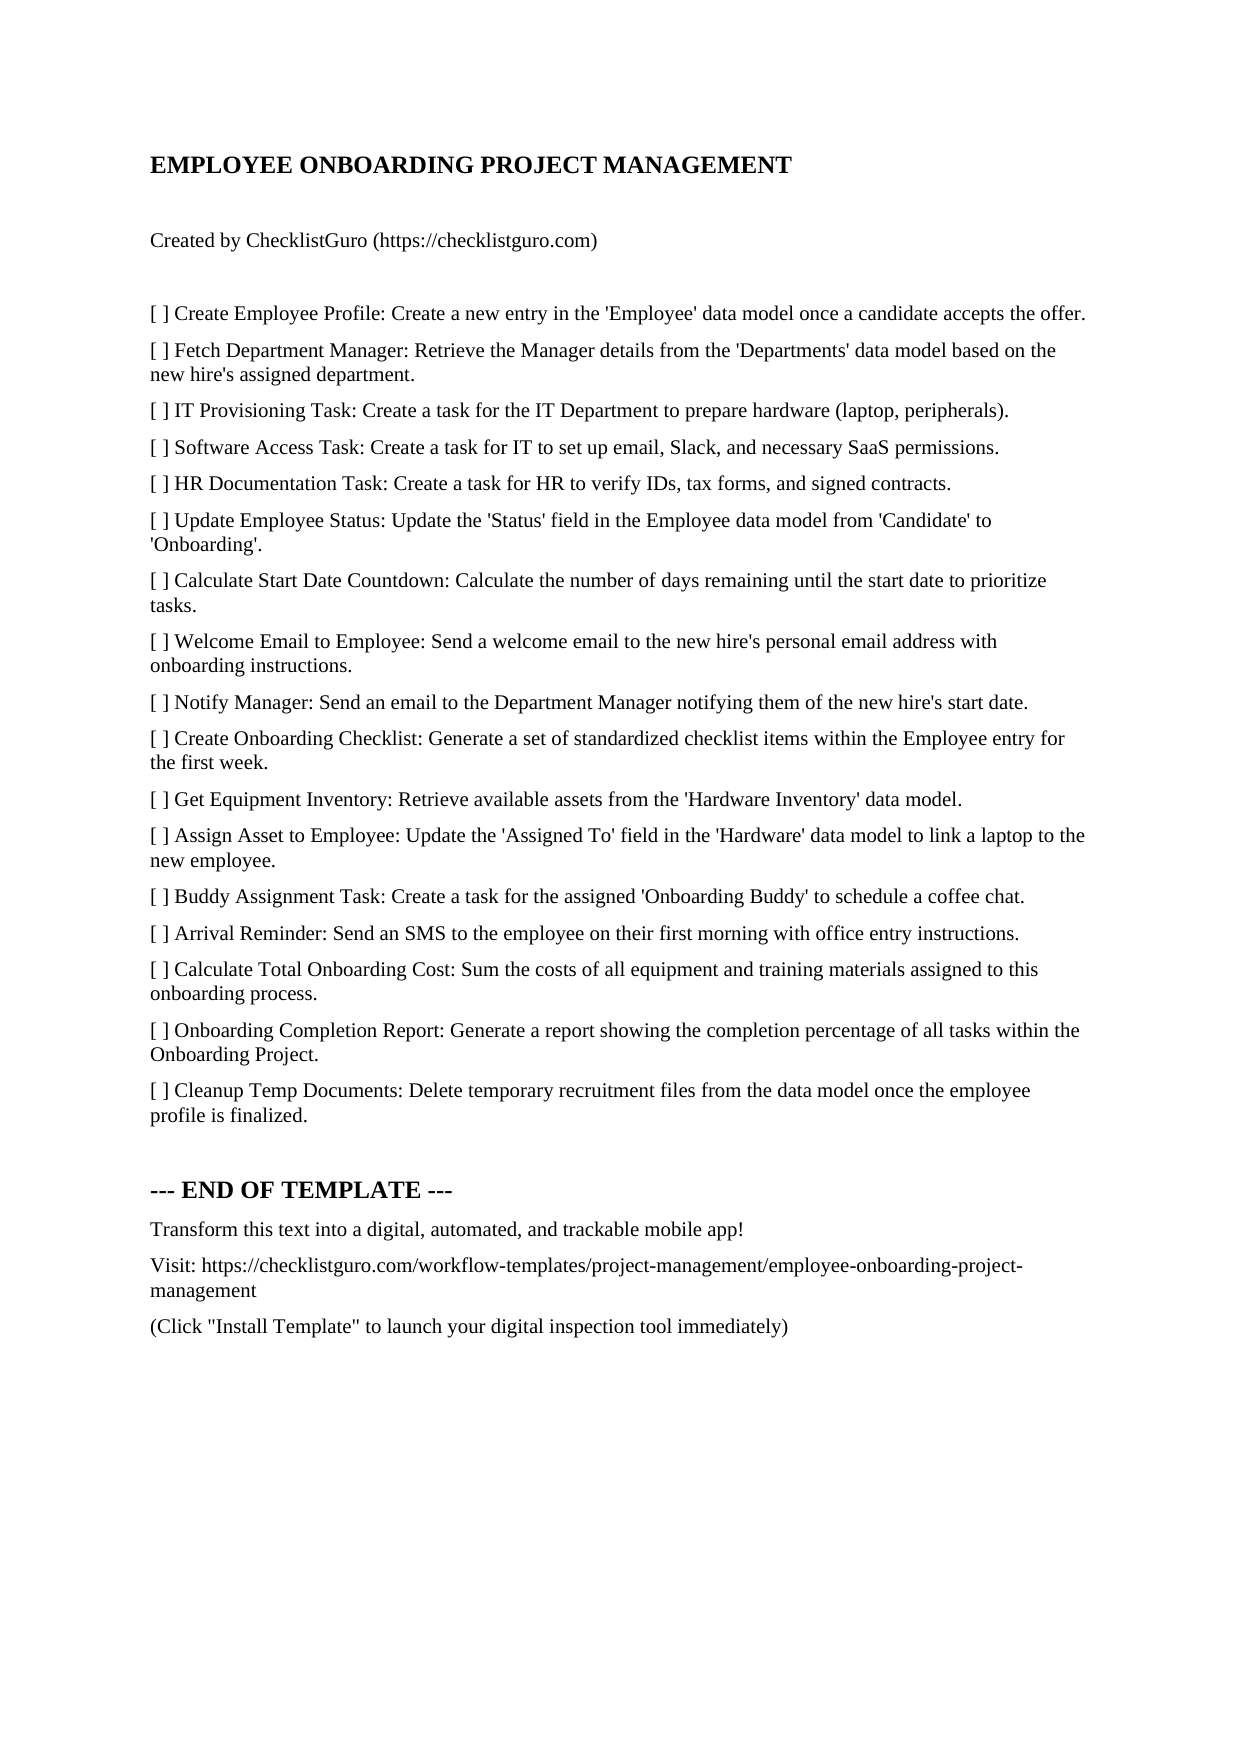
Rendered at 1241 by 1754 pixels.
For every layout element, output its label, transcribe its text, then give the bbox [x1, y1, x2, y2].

text (Click "Install Template" to launch your digital inspection tool immediately) [150, 1314, 1090, 1338]
text Transform this text into a digital, automated, and trackable mobile app! [150, 1217, 1090, 1241]
text [ ] Fetch Department Manager: Retrieve the Manager details from the 'Departments' data model based on the new hire's assigned department. [150, 337, 1090, 386]
text [ ] Update Employee Status: Update the 'Status' field in the Employee data model from 'Candidate' to 'Onboarding'. [150, 508, 1090, 556]
text [ ] HR Documentation Task: Create a task for HR to verify IDs, tax forms, and signed contracts. [150, 471, 1090, 495]
text [ ] Buddy Assignment Task: Create a task for the assigned 'Onboarding Buddy' to schedule a coffee chat. [150, 884, 1090, 908]
text [ ] Software Access Task: Create a task for IT to set up email, Slack, and necessary SaaS permissions. [150, 435, 1090, 459]
text --- END OF TEMPLATE --- [150, 1176, 1090, 1204]
text [ ] Onboarding Completion Report: Generate a report showing the completion percentage of all tasks within the Onboarding Project. [150, 1018, 1090, 1066]
text [ ] Cleanup Temp Documents: Delete temporary recruitment files from the data model once the employee profile is finalized. [150, 1078, 1090, 1127]
text [ ] Get Equipment Inventory: Retrieve available assets from the 'Hardware Inventory' data model. [150, 787, 1090, 811]
text [ ] Calculate Total Onboarding Cost: Sum the costs of all equipment and training materials assigned to this onboarding process. [150, 957, 1090, 1005]
text Created by ChecklistGuro (https://checklistguro.com) [150, 228, 1090, 252]
text [ ] Welcome Email to Employee: Send a welcome email to the new hire's personal email address with onboarding instructions. [150, 629, 1090, 677]
text [ ] Create Onboarding Checklist: Generate a set of standardized checklist items within the Employee entry for the first week. [150, 726, 1090, 774]
text [ ] Calculate Start Date Countdown: Calculate the number of days remaining until the start date to prioritize tasks. [150, 568, 1090, 617]
text EMPLOYEE ONBOARDING PROJECT MANAGEMENT [150, 150, 1090, 179]
text [ ] Assign Asset to Employee: Update the 'Assigned To' field in the 'Hardware' data model to link a laptop to the new employee. [150, 823, 1090, 872]
text [ ] Create Employee Profile: Create a new entry in the 'Employee' data model once a candidate accepts the offer. [150, 301, 1090, 325]
text Visit: https://checklistguro.com/workflow-templates/project-management/employee-onboarding-project-management [150, 1253, 1090, 1302]
text [ ] Notify Manager: Send an email to the Department Manager notifying them of the new hire's start date. [150, 690, 1090, 714]
text [ ] Arrival Reminder: Send an SMS to the employee on their first morning with office entry instructions. [150, 921, 1090, 945]
text [ ] IT Provisioning Task: Create a task for the IT Department to prepare hardware (laptop, peripherals). [150, 398, 1090, 422]
